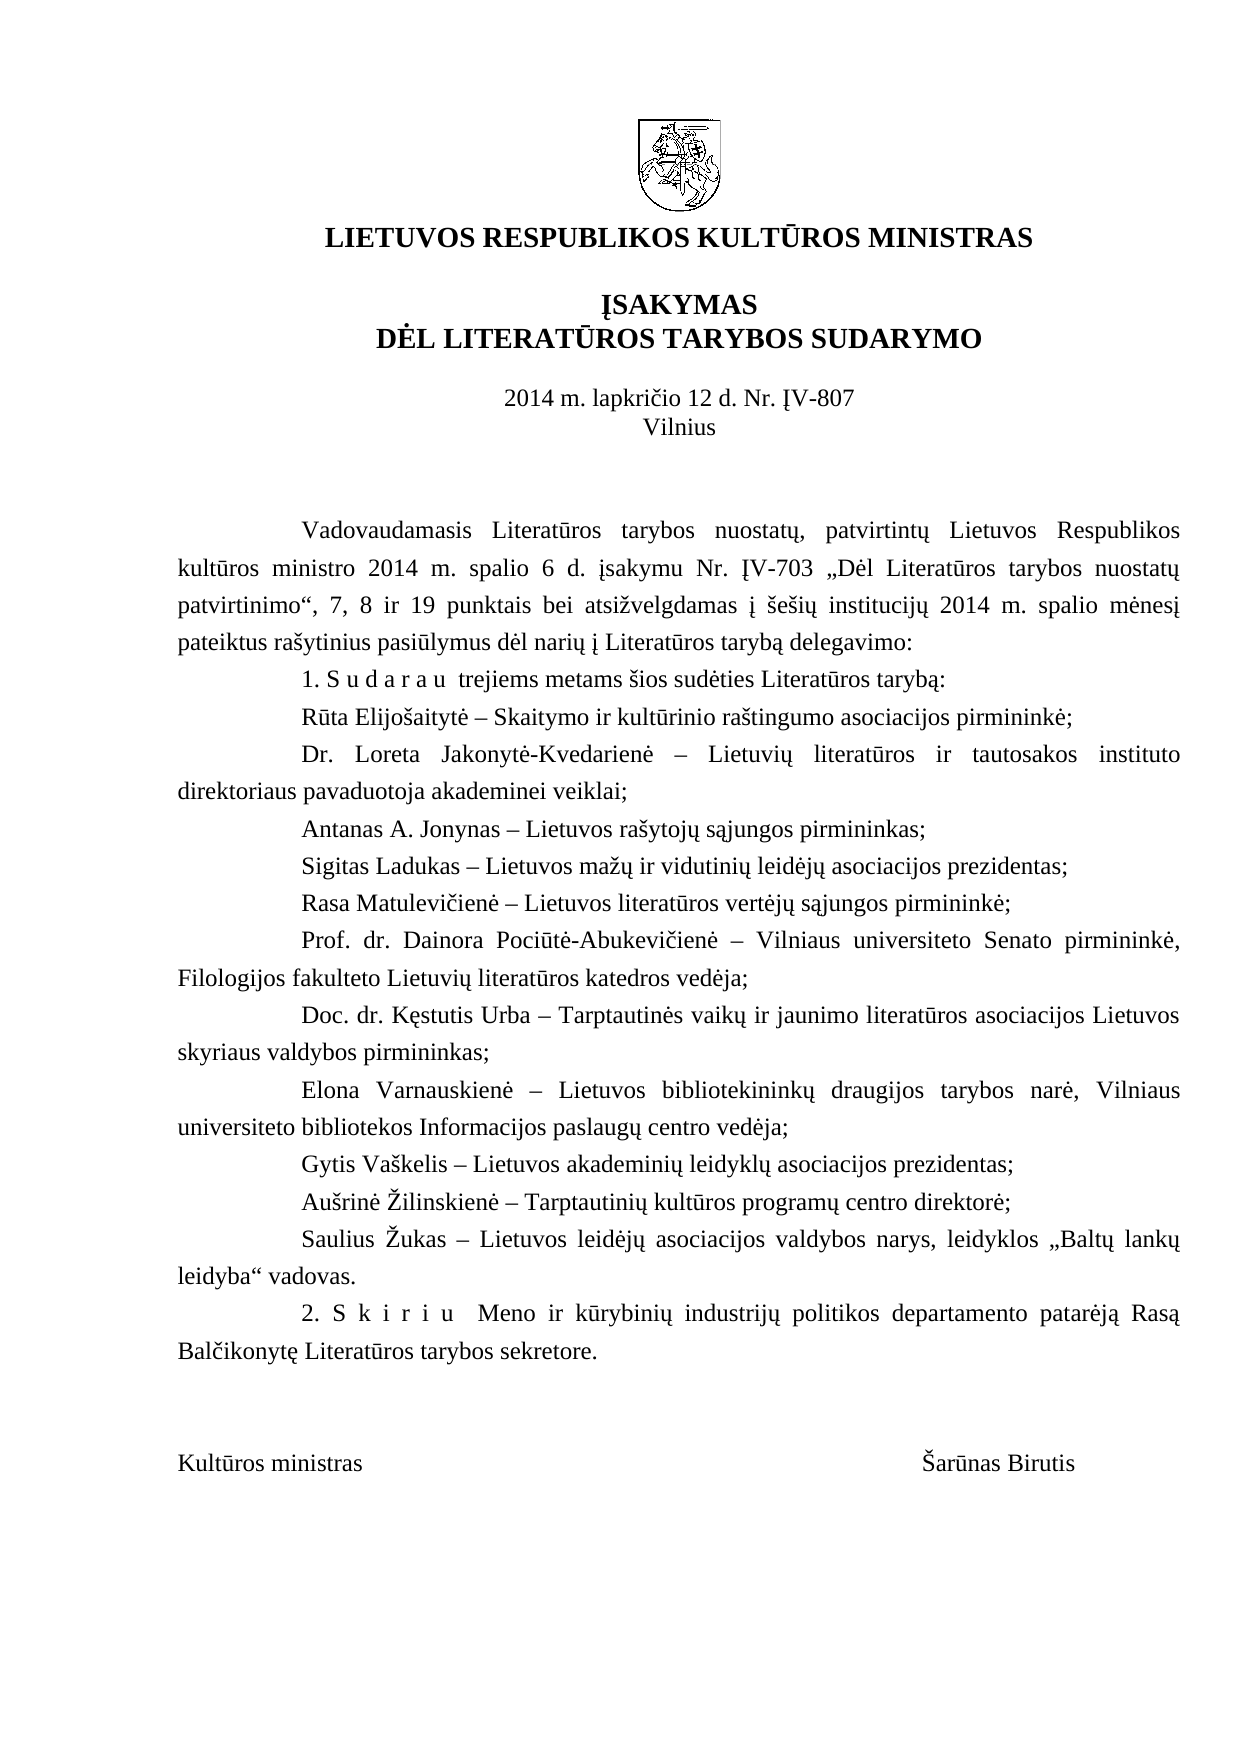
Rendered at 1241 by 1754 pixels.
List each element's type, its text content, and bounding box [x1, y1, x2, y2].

text Kultūros ministras Šarūnas Birutis [177, 1448, 1181, 1476]
text Antanas A. Jonynas – Lietuvos rašytojų sąjungos pirmininkas; [177, 814, 1181, 842]
text Rūta Elijošaitytė – Skaitymo ir kultūrinio raštingumo asociacijos pirmininkė; [177, 702, 1181, 731]
text LIETUVOS RESPUBLIKOS KULTŪROS MINISTRAS [177, 220, 1181, 254]
text 2. S k i r i u Meno ir kūrybinių industrijų politikos departamento patarėją Rasą Balčikonytę Literatūros tarybos sekretore. [177, 1298, 1181, 1364]
text Dr. Loreta Jakonytė-Kvedarienė – Lietuvių literatūros ir tautosakos instituto direktoriaus pavaduotoja akademinei veiklai; [177, 739, 1181, 805]
text DĖL LITERATŪROS TARYBOS SUDARYMO [177, 321, 1181, 354]
text Vilnius [177, 412, 1181, 441]
text ĮSAKYMAS [177, 287, 1181, 321]
text Aušrinė Žilinskienė – Tarptautinių kultūros programų centro direktorė; [177, 1187, 1181, 1215]
text Prof. dr. Dainora Pociūtė-Abukevičienė – Vilniaus universiteto Senato pirmininkė, Filologijos fakulteto Lietuvių literatūros katedros vedėja; [177, 926, 1181, 992]
text Saulius Žukas – Lietuvos leidėjų asociacijos valdybos narys, leidyklos „Baltų lankų leidyba“ vadovas. [177, 1224, 1181, 1290]
text Gytis Vaškelis – Lietuvos akademinių leidyklų asociacijos prezidentas; [177, 1149, 1181, 1178]
text 2014 m. lapkričio 12 d. Nr. ĮV-807 [177, 383, 1181, 412]
text Doc. dr. Kęstutis Urba – Tarptautinės vaikų ir jaunimo literatūros asociacijos Lietuvos skyriaus valdybos pirmininkas; [177, 1000, 1181, 1066]
text Elona Varnauskienė – Lietuvos bibliotekininkų draugijos tarybos narė, Vilniaus universiteto bibliotekos Informacijos paslaugų centro vedėja; [177, 1075, 1181, 1141]
text Sigitas Ladukas – Lietuvos mažų ir vidutinių leidėjų asociacijos prezidentas; [177, 851, 1181, 880]
text 1. S u d a r a u trejiems metams šios sudėties Literatūros tarybą: [177, 664, 1181, 693]
text Rasa Matulevičienė – Lietuvos literatūros vertėjų sąjungos pirmininkė; [177, 888, 1181, 917]
text Vadovaudamasis Literatūros tarybos nuostatų, patvirtintų Lietuvos Respublikos kultūros ministro 2014 m. spalio 6 d. įsakymu Nr. ĮV-703 „Dėl Literatūros tarybos nuostatų patvirtinimo“, 7, 8 ir 19 punktais bei atsižvelgdamas į šešių institucijų 2014 m. spalio mėnesį pateiktus rašytinius pasiūlymus dėl narių į Literatūros tarybą delegavimo: [177, 515, 1181, 656]
